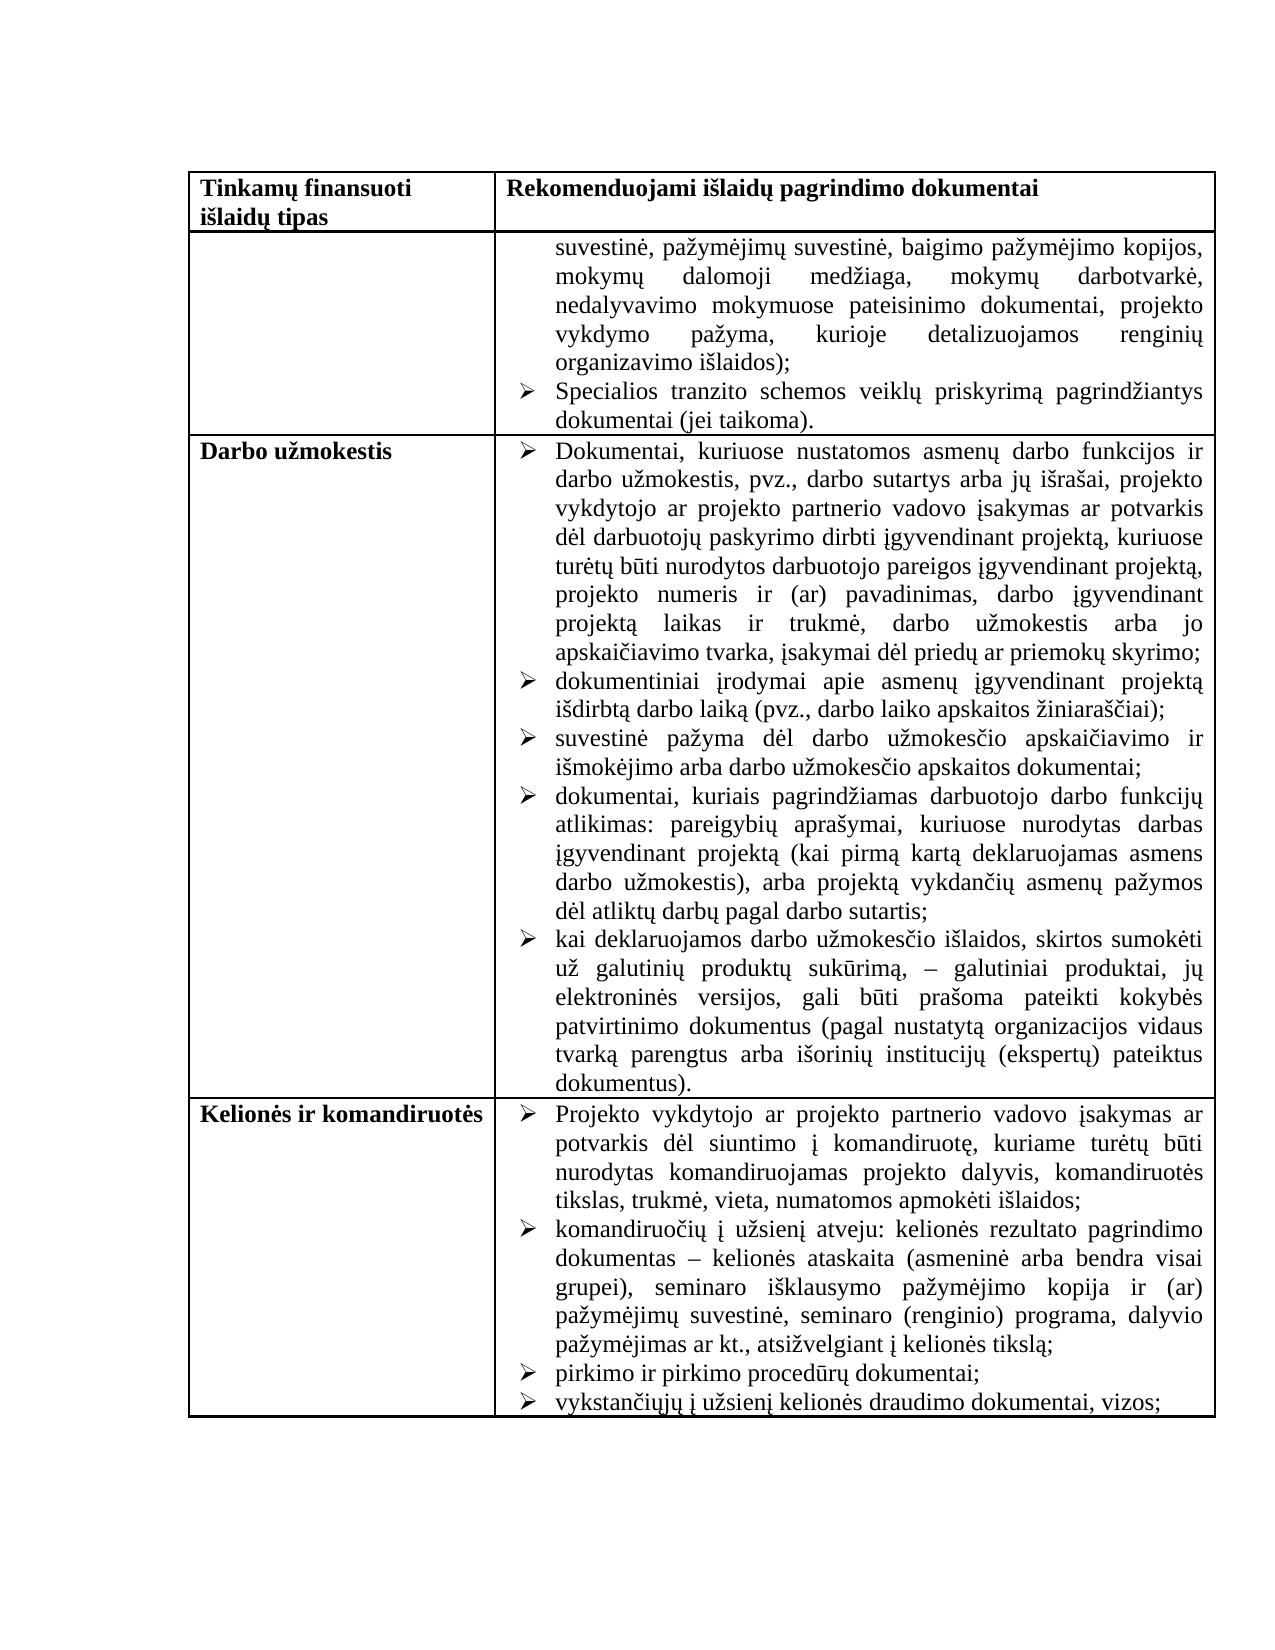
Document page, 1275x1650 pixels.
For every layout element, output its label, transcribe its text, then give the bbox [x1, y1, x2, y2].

table_header Rekomenduojami išlaidų pagrindimo dokumentai [496, 173, 1214, 230]
table_cell Kelionės ir komandiruotės [190, 1099, 494, 1415]
table_header Tinkamų finansuoti išlaidų tipas [190, 173, 494, 230]
table_cell suvestinė, pažymėjimų suvestinė, baigimo pažymėjimo kopijos, mokymų dalomoji medžiaga, mokymų darbotvarkė, nedalyvavimo mokymuose pateisinimo dokumentai, projekto vykdymo pažyma, kurioje detalizuojamos renginių organizavimo išlaidos);  Specialios tranzito schemos veiklų priskyrimą pagrindžiantys dokumentai (jei taikoma). [496, 233, 1214, 434]
table_cell Darbo užmokestis [190, 436, 494, 1097]
table_cell [190, 233, 494, 434]
table_cell  Dokumentai, kuriuose nustatomos asmenų darbo funkcijos ir darbo užmokestis, pvz., darbo sutartys arba jų išrašai, projekto vykdytojo ar projekto partnerio vadovo įsakymas ar potvarkis dėl darbuotojų paskyrimo dirbti įgyvendinant projektą, kuriuose turėtų būti nurodytos darbuotojo pareigos įgyvendinant projektą, projekto numeris ir (ar) pavadinimas, darbo įgyvendinant projektą laikas ir trukmė, darbo užmokestis arba jo apskaičiavimo tvarka, įsakymai dėl priedų ar priemokų skyrimo;  dokumentiniai įrodymai apie asmenų įgyvendinant projektą išdirbtą darbo laiką (pvz., darbo laiko apskaitos žiniaraščiai);  suvestinė pažyma dėl darbo užmokesčio apskaičiavimo ir išmokėjimo arba darbo užmokesčio apskaitos dokumentai;  dokumentai, kuriais pagrindžiamas darbuotojo darbo funkcijų atlikimas: pareigybių aprašymai, kuriuose nurodytas darbas įgyvendinant projektą (kai pirmą kartą deklaruojamas asmens darbo užmokestis), arba projektą vykdančių asmenų pažymos dėl atliktų darbų pagal darbo sutartis;  kai deklaruojamos darbo užmokesčio išlaidos, skirtos sumokėti už galutinių produktų sukūrimą, – galutiniai produktai, jų elektroninės versijos, gali būti prašoma pateikti kokybės patvirtinimo dokumentus (pagal nustatytą organizacijos vidaus tvarką parengtus arba išorinių institucijų (ekspertų) pateiktus dokumentus). [496, 436, 1214, 1097]
table_cell  Projekto vykdytojo ar projekto partnerio vadovo įsakymas ar potvarkis dėl siuntimo į komandiruotę, kuriame turėtų būti nurodytas komandiruojamas projekto dalyvis, komandiruotės tikslas, trukmė, vieta, numatomos apmokėti išlaidos;  komandiruočių į užsienį atveju: kelionės rezultato pagrindimo dokumentas – kelionės ataskaita (asmeninė arba bendra visai grupei), seminaro išklausymo pažymėjimo kopija ir (ar) pažymėjimų suvestinė, seminaro (renginio) programa, dalyvio pažymėjimas ar kt., atsižvelgiant į kelionės tikslą;  pirkimo ir pirkimo procedūrų dokumentai;  vykstančiųjų į užsienį kelionės draudimo dokumentai, vizos; [496, 1099, 1214, 1415]
